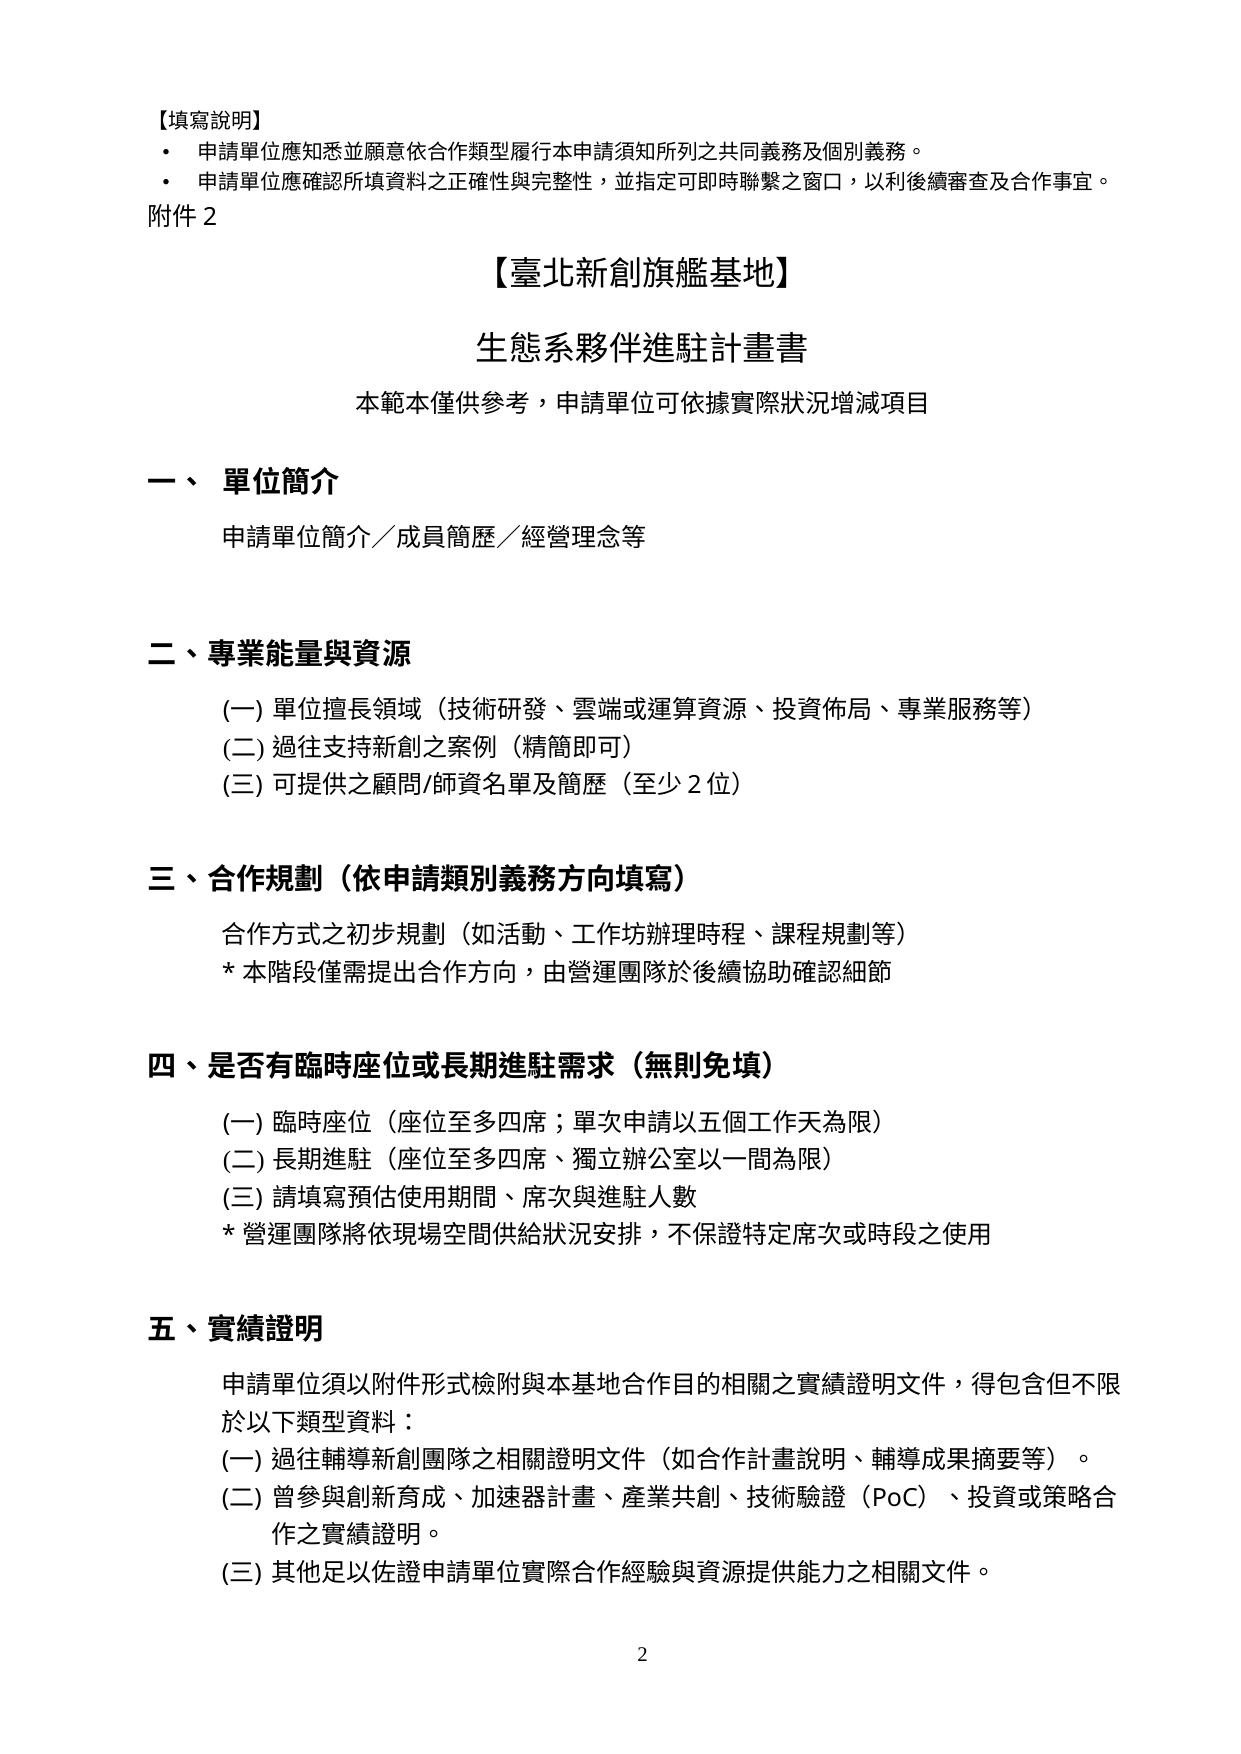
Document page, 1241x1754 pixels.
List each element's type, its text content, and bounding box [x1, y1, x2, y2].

list 是否有臨時座位或長期進駐需求（無則免填） [148, 1026, 1137, 1101]
text 合作方式之初步規劃（如活動、工作坊辦理時程、課程規劃等） [222, 914, 1137, 951]
list 單位擅長領域（技術研發、雲端或運算資源、投資佈局、專業服務等） [223, 689, 1137, 726]
text 附件2 [148, 195, 1137, 233]
text * 營運團隊將依現場空間供給狀況安排，不保證特定席次或時段之使用 [177, 1214, 1137, 1251]
list 長期進駐（座位至多四席、獨立辦公室以一間為限） [223, 1139, 1137, 1176]
list 臨時座位（座位至多四席；單次申請以五個工作天為限） [223, 1101, 1137, 1139]
list 其他足以佐證申請單位實際合作經驗與資源提供能力之相關文件。 [222, 1551, 1137, 1589]
text 申請單位簡介／成員簡歷／經營理念等 [222, 517, 1137, 555]
text 【臺北新創旗艦基地】 [148, 233, 1137, 308]
list 申請單位應知悉並願意依合作類型履行本申請須知所列之共同義務及個別義務。 [162, 135, 1137, 165]
list 曾參與創新育成、加速器計畫、產業共創、技術驗證（PoC）、投資或策略合作之實績證明。 [222, 1476, 1137, 1551]
text 申請單位須以附件形式檢附與本基地合作目的相關之實績證明文件，得包含但不限於以下類型資料： [222, 1364, 1137, 1439]
list 申請單位應確認所填資料之正確性與完整性，並指定可即時聯繫之窗口，以利後續審查及合作事宜。 [162, 165, 1137, 195]
list 實績證明 [148, 1289, 1137, 1364]
list 單位簡介 [148, 442, 1137, 517]
list 請填寫預估使用期間、席次與進駐人數 [223, 1176, 1137, 1214]
list 可提供之顧問/師資名單及簡歷（至少2位） [223, 764, 1137, 801]
text 生態系夥伴進駐計畫書 [148, 308, 1137, 383]
list 過往支持新創之案例（精簡即可） [223, 726, 1137, 764]
list 合作規劃（依申請類別義務方向填寫） [148, 839, 1137, 914]
text * 本階段僅需提出合作方向，由營運團隊於後續協助確認細節 [177, 951, 1137, 989]
text 本範本僅供參考，申請單位可依據實際狀況增減項目 [148, 383, 1137, 420]
text 【填寫說明】 [148, 105, 1137, 135]
list 過往輔導新創團隊之相關證明文件（如合作計畫說明、輔導成果摘要等）。 [222, 1439, 1137, 1476]
list 專業能量與資源 [148, 614, 1137, 689]
